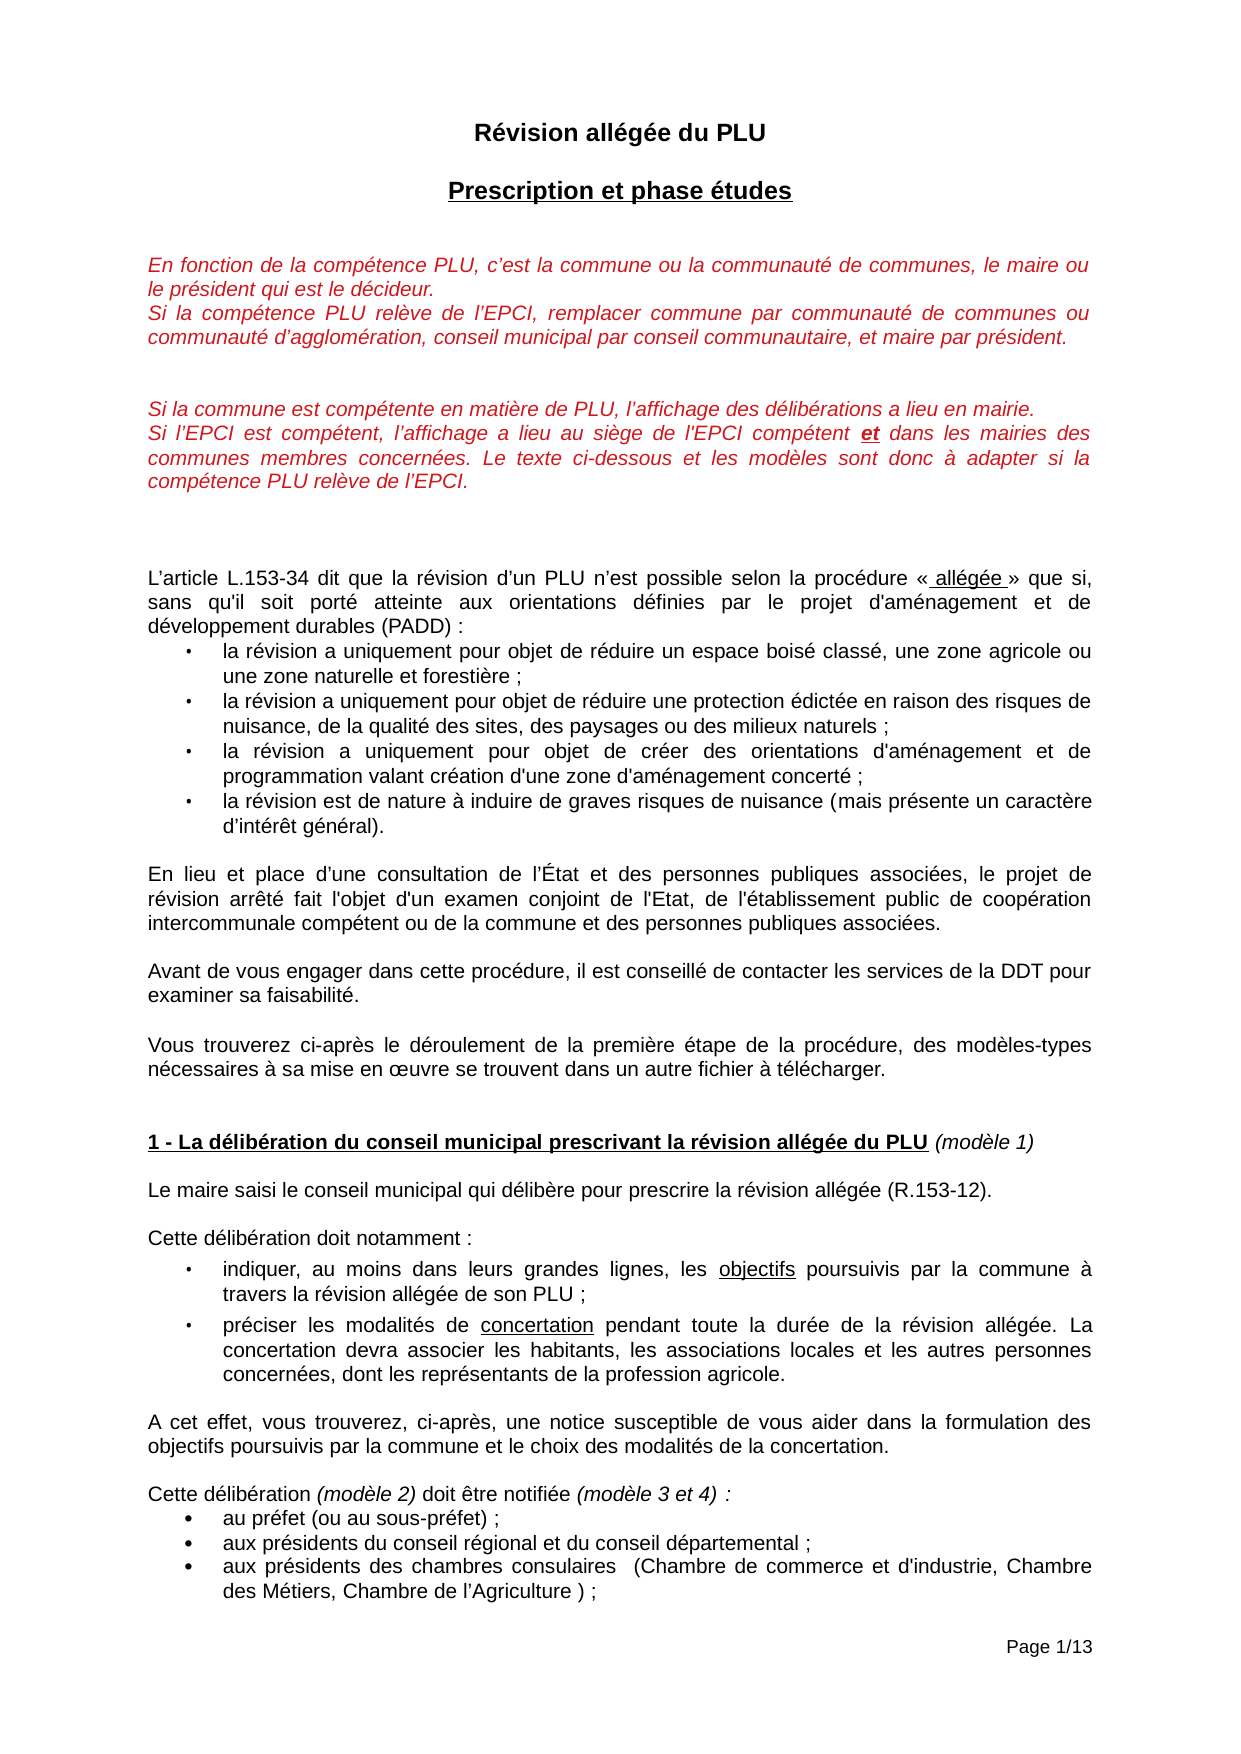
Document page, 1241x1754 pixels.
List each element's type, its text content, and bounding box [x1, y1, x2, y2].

text En lieu et place d’une consultation de l’État et des personnes publiques associées, le projet de révision arrêté fait l'objet d'un examen conjoint de l'Etat, de l'établissement public de coopération intercommunale compétent ou de la commune et des personnes publiques associées. [148, 862, 1093, 934]
list préciser les modalités de concertation pendant toute la durée de la révision allégée. La concertation devra associer les habitants, les associations locales et les autres personnes concernées, dont les représentants de la profession agricole. [185, 1312, 1093, 1386]
text Si l’EPCI est compétent, l’affichage a lieu au siège de l'EPCI compétent et dans les mairies des communes membres concernées. Le texte ci-dessous et les modèles sont donc à adapter si la compétence PLU relève de l’EPCI. [148, 421, 1093, 493]
text Cette délibération doit notamment : [148, 1226, 1093, 1250]
text Vous trouverez ci-après le déroulement de la première étape de la procédure, des modèles-types nécessaires à sa mise en œuvre se trouvent dans un autre fichier à télécharger. [148, 1033, 1093, 1081]
list aux présidents des chambres consulaires (Chambre de commerce et d'industrie, Chambre des Métiers, Chambre de l’Agriculture ) ; [185, 1554, 1093, 1603]
text L’article L.153-34 dit que la révision d’un PLU n’est possible selon la procédure « allégée » que si, sans qu'il soit porté atteinte aux orientations définies par le projet d'aménagement et de développement durables (PADD) : [148, 566, 1093, 638]
list la révision a uniquement pour objet de créer des orientations d'aménagement et de programmation valant création d'une zone d'aménagement concerté ; [185, 738, 1093, 788]
list la révision a uniquement pour objet de réduire un espace boisé classé, une zone agricole ou une zone naturelle et forestière ; [185, 638, 1093, 688]
list indiquer, au moins dans leurs grandes lignes, les objectifs poursuivis par la commune à travers la révision allégée de son PLU ; [185, 1256, 1093, 1306]
text Si la compétence PLU relève de l’EPCI, remplacer commune par communauté de communes ou communauté d’agglomération, conseil municipal par conseil communautaire, et maire par président. [148, 301, 1093, 349]
text Avant de vous engager dans cette procédure, il est conseillé de contacter les services de la DDT pour examiner sa faisabilité. [148, 959, 1093, 1007]
list la révision a uniquement pour objet de réduire une protection édictée en raison des risques de nuisance, de la qualité des sites, des paysages ou des milieux naturels ; [185, 688, 1093, 738]
text Révision allégée du PLU [148, 118, 1093, 147]
list la révision est de nature à induire de graves risques de nuisance (mais présente un caractère d’intérêt général). [185, 788, 1093, 838]
text 1 - La délibération du conseil municipal prescrivant la révision allégée du PLU (modèle 1) [148, 1129, 1093, 1154]
list au préfet (ou au sous-préfet) ; [185, 1506, 1093, 1530]
text A cet effet, vous trouverez, ci-après, une notice susceptible de vous aider dans la formulation des objectifs poursuivis par la commune et le choix des modalités de la concertation. [148, 1410, 1093, 1458]
text Si la commune est compétente en matière de PLU, l’affichage des délibérations a lieu en mairie. [148, 397, 1093, 421]
text Cette délibération (modèle 2) doit être notifiée (modèle 3 et 4) : [148, 1482, 1093, 1506]
text Prescription et phase études [148, 176, 1093, 205]
text En fonction de la compétence PLU, c’est la commune ou la communauté de communes, le maire ou le président qui est le décideur. [148, 253, 1093, 301]
list aux présidents du conseil régional et du conseil départemental ; [185, 1530, 1093, 1554]
text Le maire saisi le conseil municipal qui délibère pour prescrire la révision allégée (R.153-12). [148, 1178, 1093, 1202]
